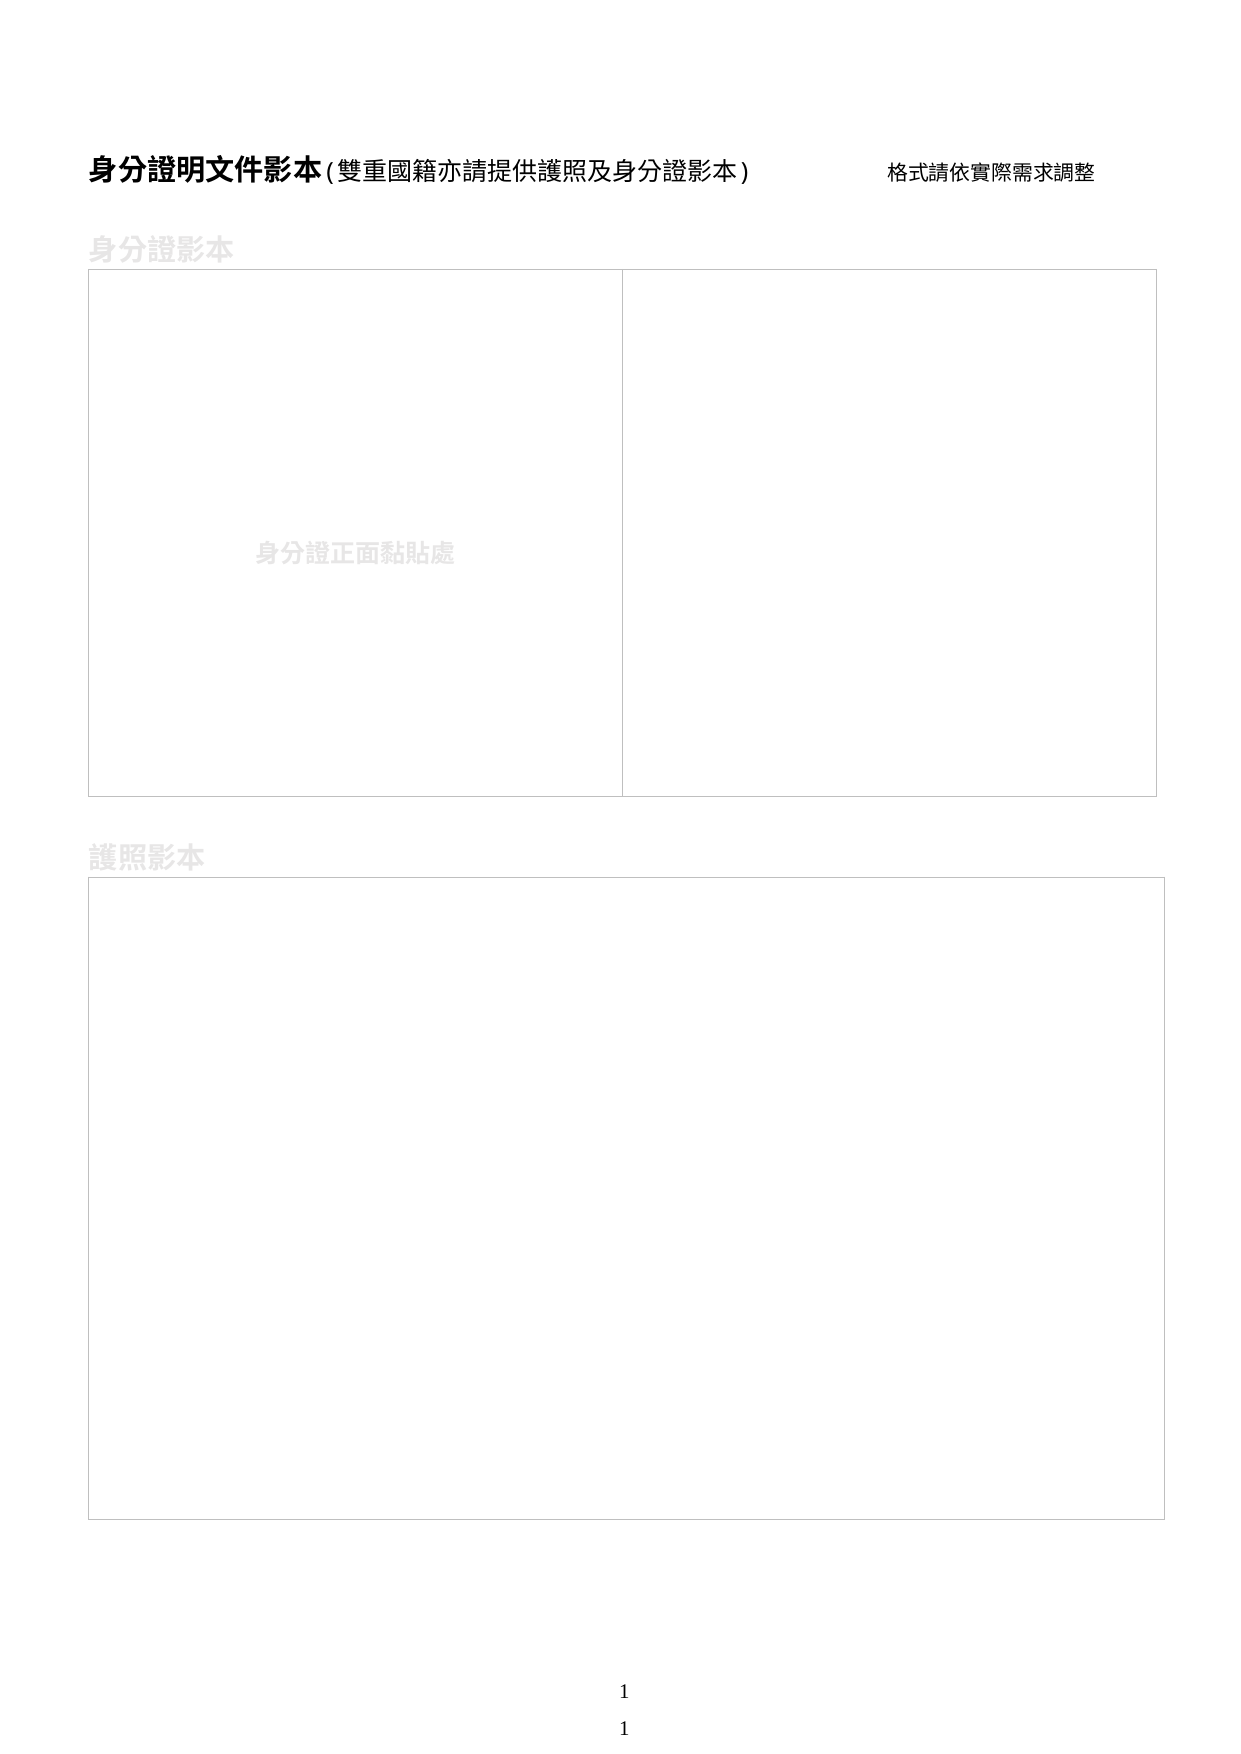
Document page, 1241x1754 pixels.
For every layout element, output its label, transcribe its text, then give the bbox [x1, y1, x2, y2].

table_header 身分證正面黏貼處 [89, 270, 622, 796]
table_header 黏貼處 [89, 878, 1164, 1519]
table_header 身分證背面黏貼處 [623, 270, 1156, 796]
text 身分證影本 [89, 226, 1152, 269]
text 護照影本 [89, 834, 1152, 877]
text 身分證明文件影本(雙重國籍亦請提供護照及身分證影本) 格式請依實際需求調整 [89, 147, 1152, 189]
